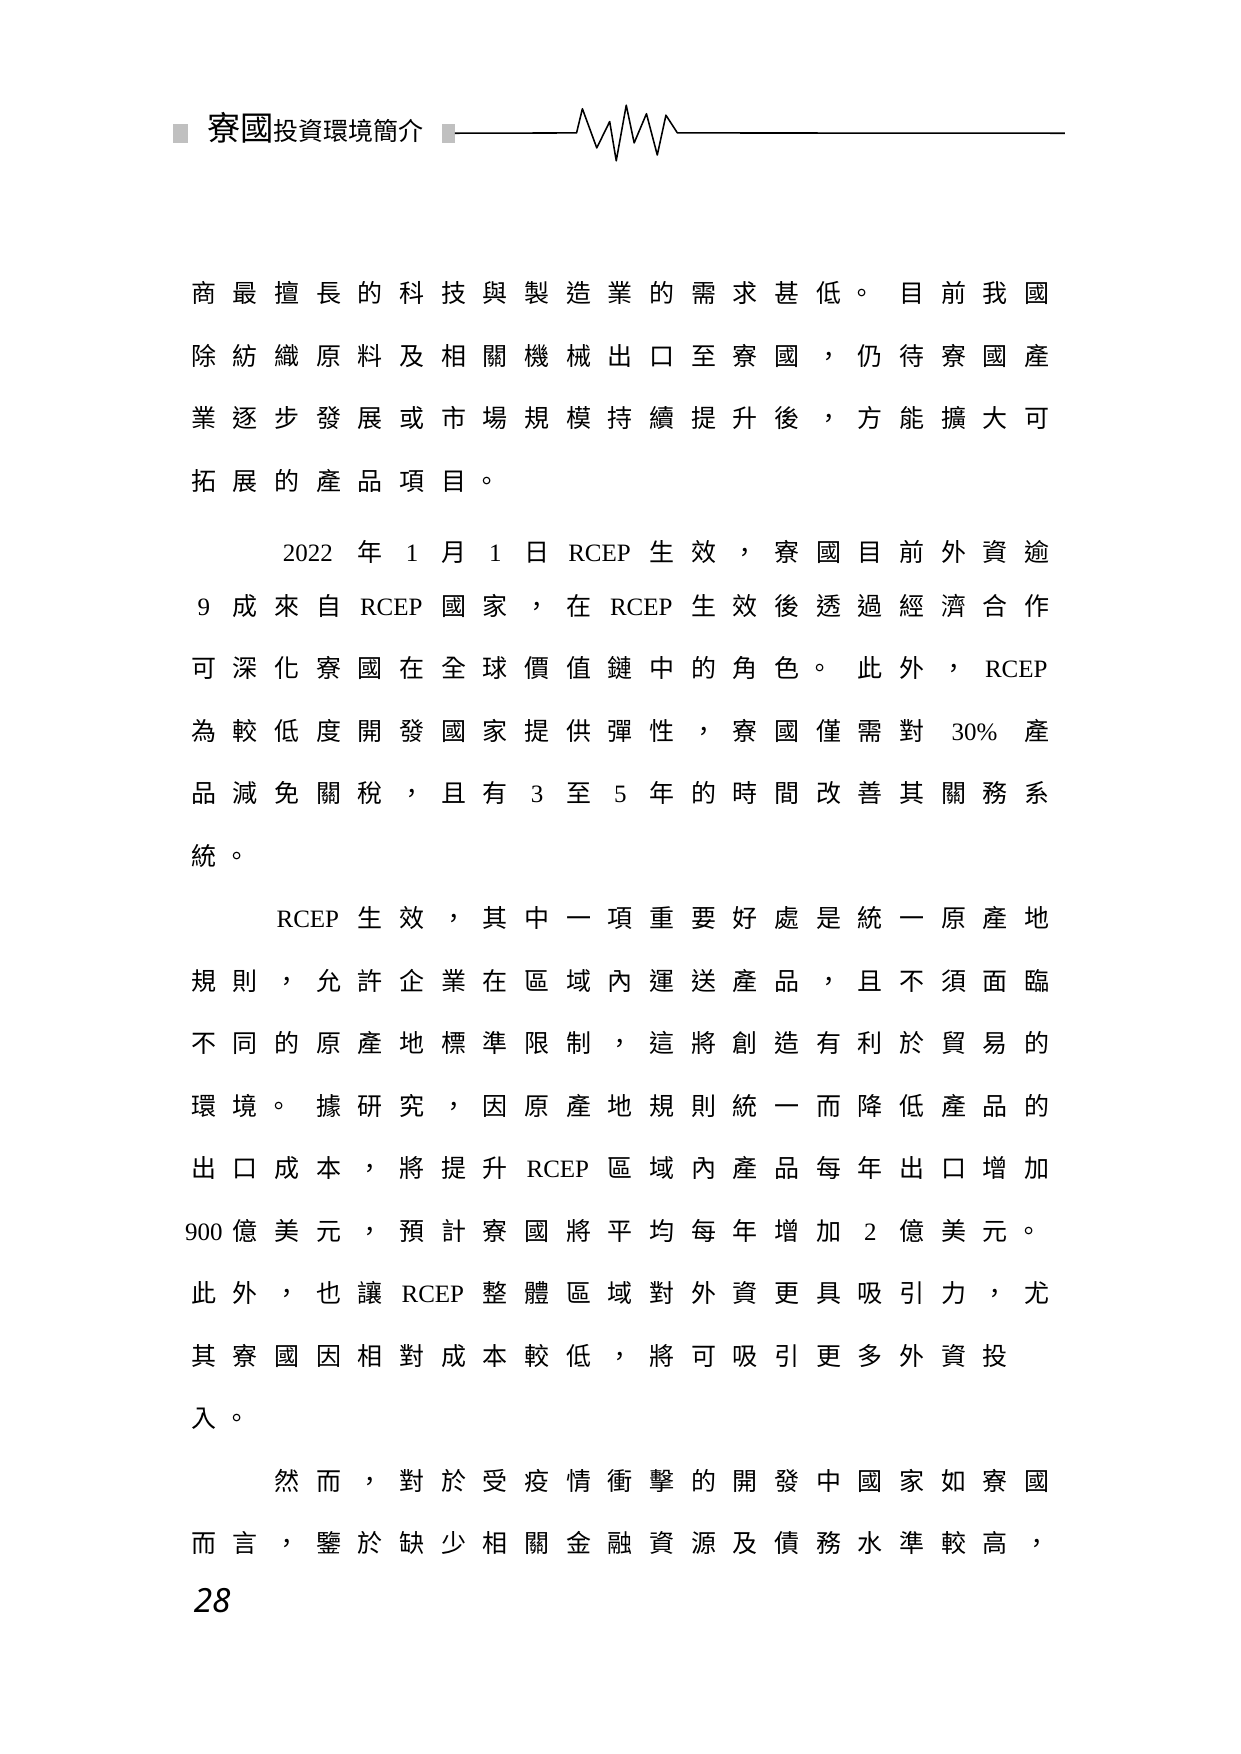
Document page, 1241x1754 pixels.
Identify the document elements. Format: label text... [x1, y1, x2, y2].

text RCEP生效，其中一項重要好處是統一原產地規則，允許企業在區域內運送產品，且不須面臨不同的原產地標準限制，這將創造有利於貿易的環境。據研究，因原產地規則統一而降低產品的出口成本，將提升RCEP區域內產品每年出口增加900億美元，預計寮國將平均每年增加2億美元。此外，也讓RCEP整體區域對外資更具吸引力，尤其寮國因相對成本較低，將可吸引更多外資投入。 [183, 875, 1058, 1438]
text 商最擅長的科技與製造業的需求甚低。目前我國除紡織原料及相關機械出口至寮國，仍待寮國產業逐步發展或市場規模持續提升後，方能擴大可拓展的產品項目。 [183, 250, 1058, 500]
text 然而，對於受疫情衝擊的開發中國家如寮國而言，鑒於缺少相關金融資源及債務水準較高， [183, 1438, 1058, 1563]
text 2022年1月1日RCEP生效，寮國目前外資逾9成來自RCEP國家，在RCEP生效後透過經濟合作可深化寮國在全球價值鏈中的角色。此外，RCEP為較低度開發國家提供彈性，寮國僅需對30%產品減免關稅，且有3至5年的時間改善其關務系統。 [183, 500, 1058, 875]
